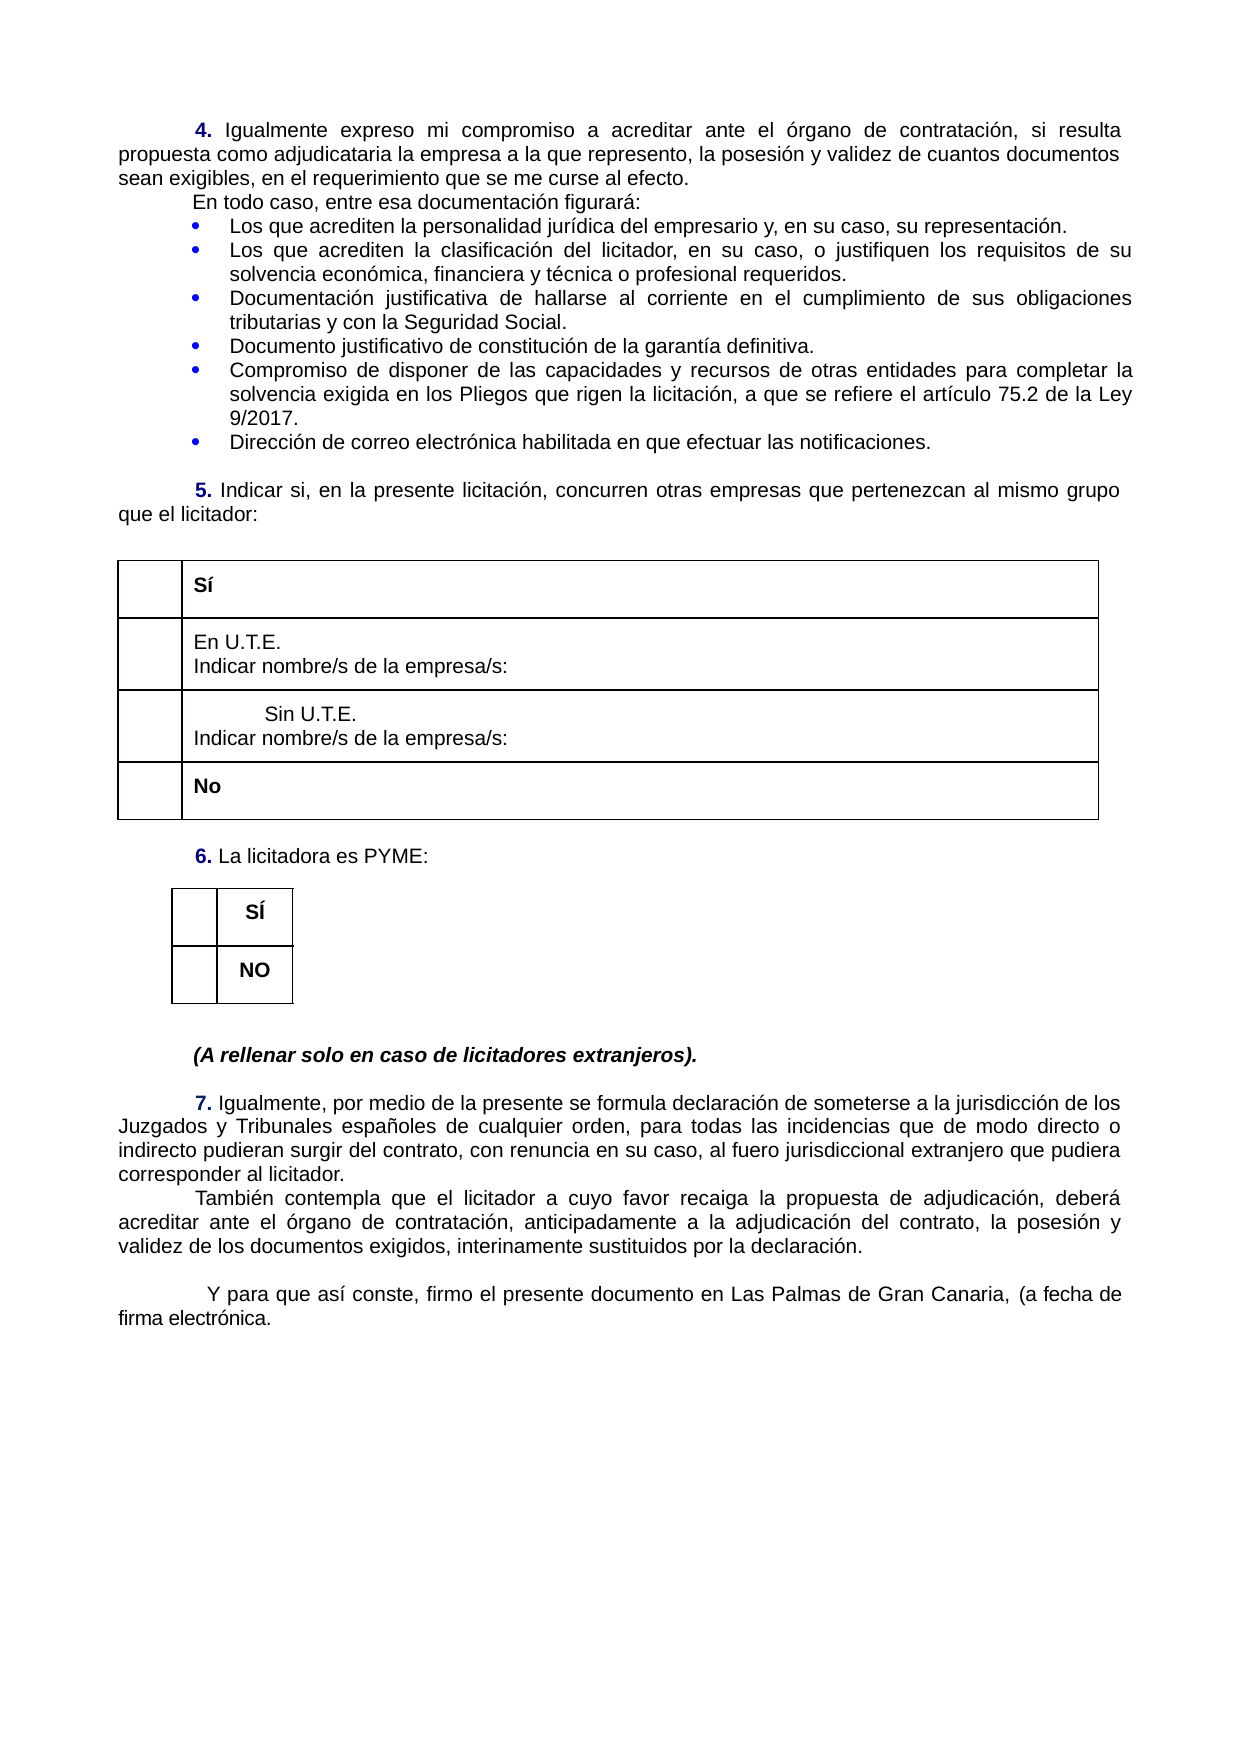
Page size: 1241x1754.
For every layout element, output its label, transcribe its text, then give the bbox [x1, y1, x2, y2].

text 6. La licitadora es PYME: [100, 844, 1134, 868]
table_cell En U.T.E. Indicar nombre/s de la empresa/s: [183, 619, 1098, 689]
table_header Sí [183, 561, 1098, 617]
table_header SÍ [218, 889, 292, 945]
text (A rellenar solo en caso de licitadores extranjeros). [193, 1042, 1103, 1066]
text 7. Igualmente, por medio de la presente se formula declaración de someterse a la jurisdicción de los Juzgados y Tribunales españoles de cualquier orden, para todas las incidencias que de modo directo o indirecto pudieran surgir del contrato, con renuncia en su caso, al fuero jurisdiccional extranjero que pudiera corresponder al licitador. [118, 1090, 1122, 1186]
list Compromiso de disponer de las capacidades y recursos de otras entidades para completar la solvencia exigida en los Pliegos que rigen la licitación, a que se refiere el artículo 75.2 de la Ley 9/2017. [192, 358, 1134, 430]
list Documento justificativo de constitución de la garantía definitiva. [192, 334, 1134, 358]
table_cell [119, 691, 181, 761]
table_cell [119, 619, 181, 689]
text También contempla que el licitador a cuyo favor recaiga la propuesta de adjudicación, deberá acreditar ante el órgano de contratación, anticipadamente a la adjudicación del contrato, la posesión y validez de los documentos exigidos, interinamente sustituidos por la declaración. [118, 1186, 1122, 1258]
text 5. Indicar si, en la presente licitación, concurren otras empresas que pertenezcan al mismo grupo que el licitador: [118, 478, 1122, 526]
list Los que acrediten la clasificación del licitador, en su caso, o justifiquen los requisitos de su solvencia económica, financiera y técnica o profesional requeridos. [192, 238, 1134, 286]
table_cell Sin U.T.E. Indicar nombre/s de la empresa/s: [183, 691, 1098, 761]
table_cell No [183, 763, 1098, 819]
table_cell NO [218, 947, 292, 1003]
text 4. Igualmente expreso mi compromiso a acreditar ante el órgano de contratación, si resulta propuesta como adjudicataria la empresa a la que represento, la posesión y validez de cuantos documentos sean exigibles, en el requerimiento que se me curse al efecto. [118, 118, 1122, 190]
list Dirección de correo electrónica habilitada en que efectuar las notificaciones. [192, 430, 1134, 454]
table_cell [119, 763, 181, 819]
table_header [119, 561, 181, 617]
text Y para que así conste, firmo el presente documento en Las Palmas de Gran Canaria, (a fecha de firma electrónica. [118, 1282, 1122, 1330]
text En todo caso, entre esa documentación figurará: [103, 190, 1134, 214]
list Documentación justificativa de hallarse al corriente en el cumplimiento de sus obligaciones tributarias y con la Seguridad Social. [192, 286, 1134, 334]
table_header [173, 889, 216, 945]
list Los que acrediten la personalidad jurídica del empresario y, en su caso, su representación. [192, 214, 1134, 238]
table_cell [173, 947, 216, 1003]
